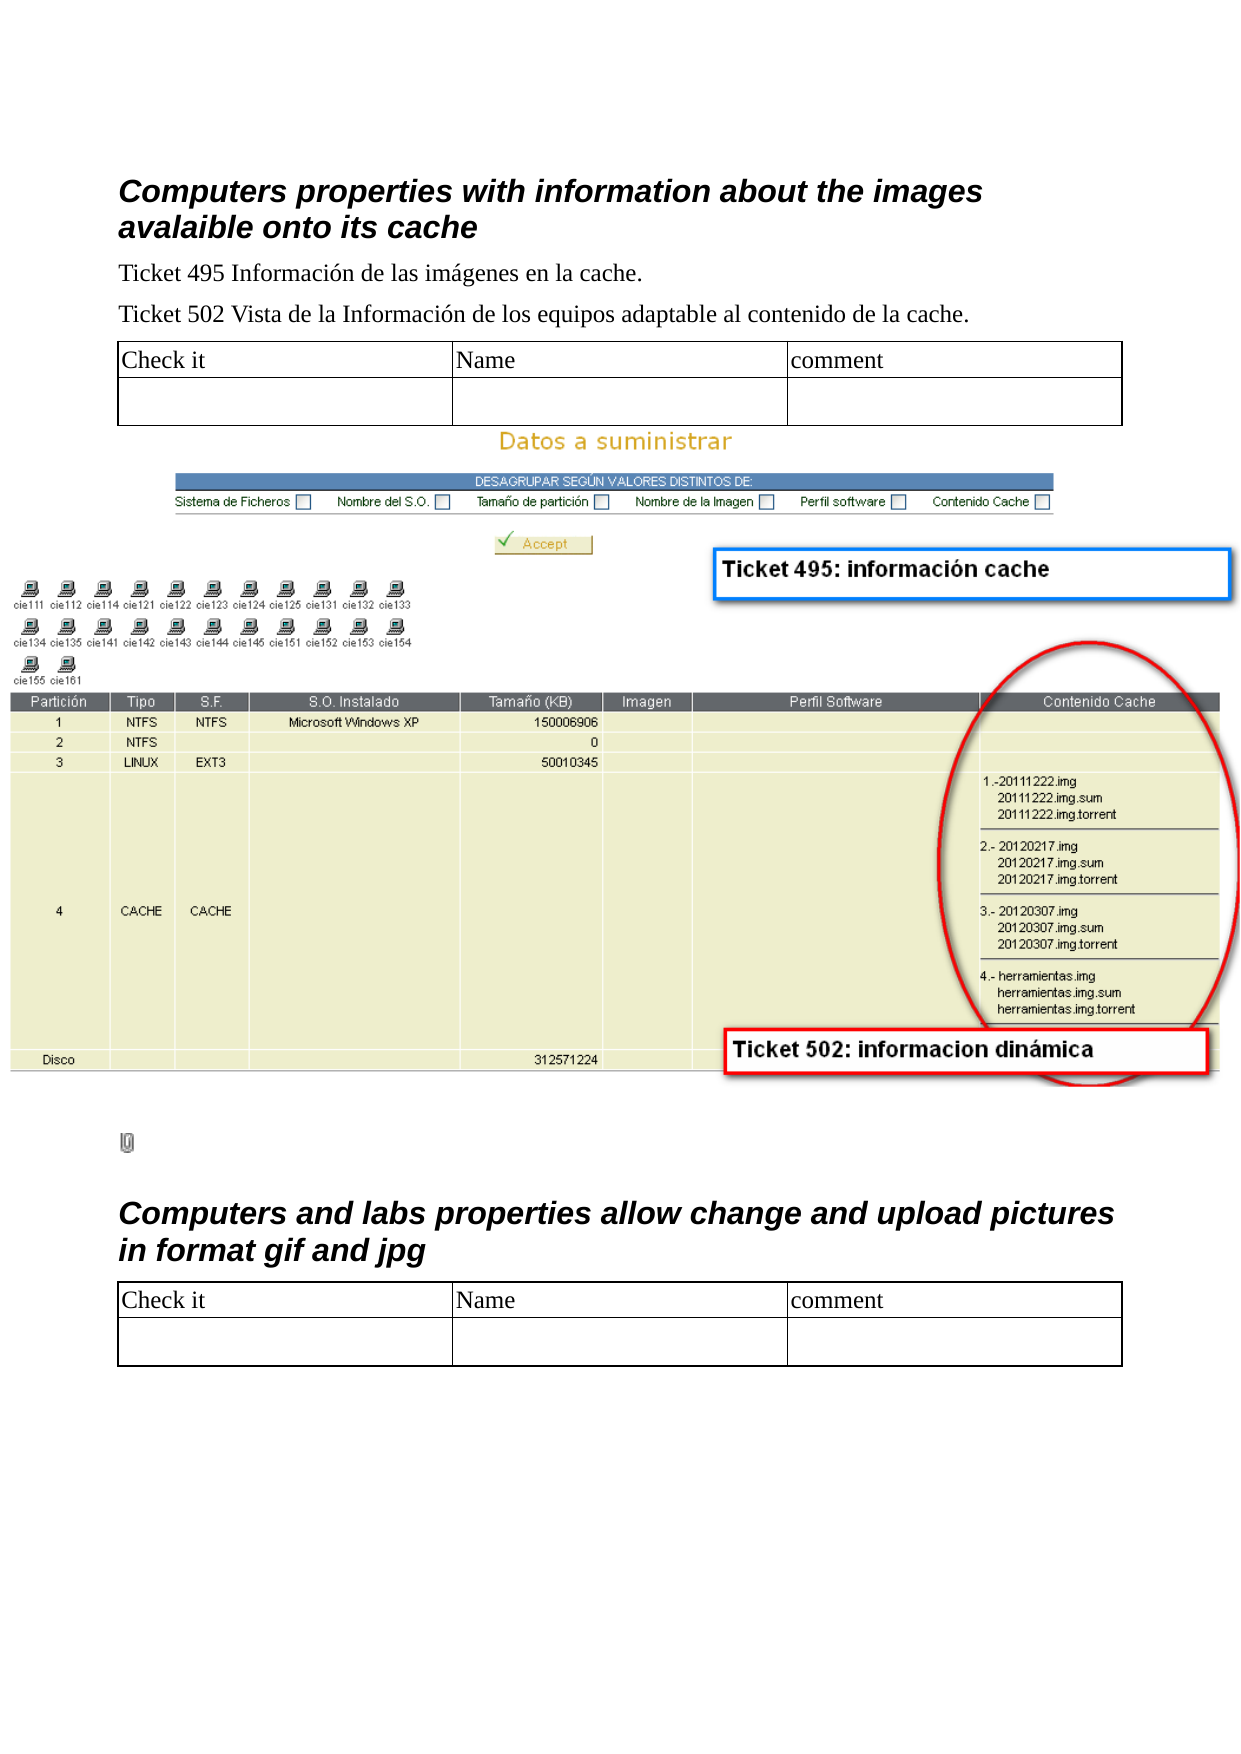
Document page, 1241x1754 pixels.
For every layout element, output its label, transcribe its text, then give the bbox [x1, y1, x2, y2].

table_header comment [788, 342, 1121, 377]
table_cell [453, 1318, 787, 1365]
picture [118, 1133, 137, 1153]
table_header Name [453, 1283, 787, 1317]
table_header comment [788, 1283, 1121, 1317]
table_cell [788, 1318, 1121, 1365]
text Ticket 495 Información de las imágenes en la cache. [118, 258, 1122, 287]
table_cell [119, 1318, 452, 1365]
table_header Check it [119, 1283, 452, 1317]
subtitle Computers properties with information about the images avalaible onto its cache [118, 172, 1122, 246]
subtitle Computers and labs properties allow change and upload pictures in format gif and jpg [118, 1195, 1122, 1268]
table_header Check it [119, 342, 452, 377]
table_cell [453, 378, 787, 425]
table_header Name [453, 342, 787, 377]
table_cell [119, 378, 452, 425]
table_cell [788, 378, 1121, 425]
text Ticket 502 Vista de la Información de los equipos adaptable al contenido de la cache. [118, 299, 1122, 328]
